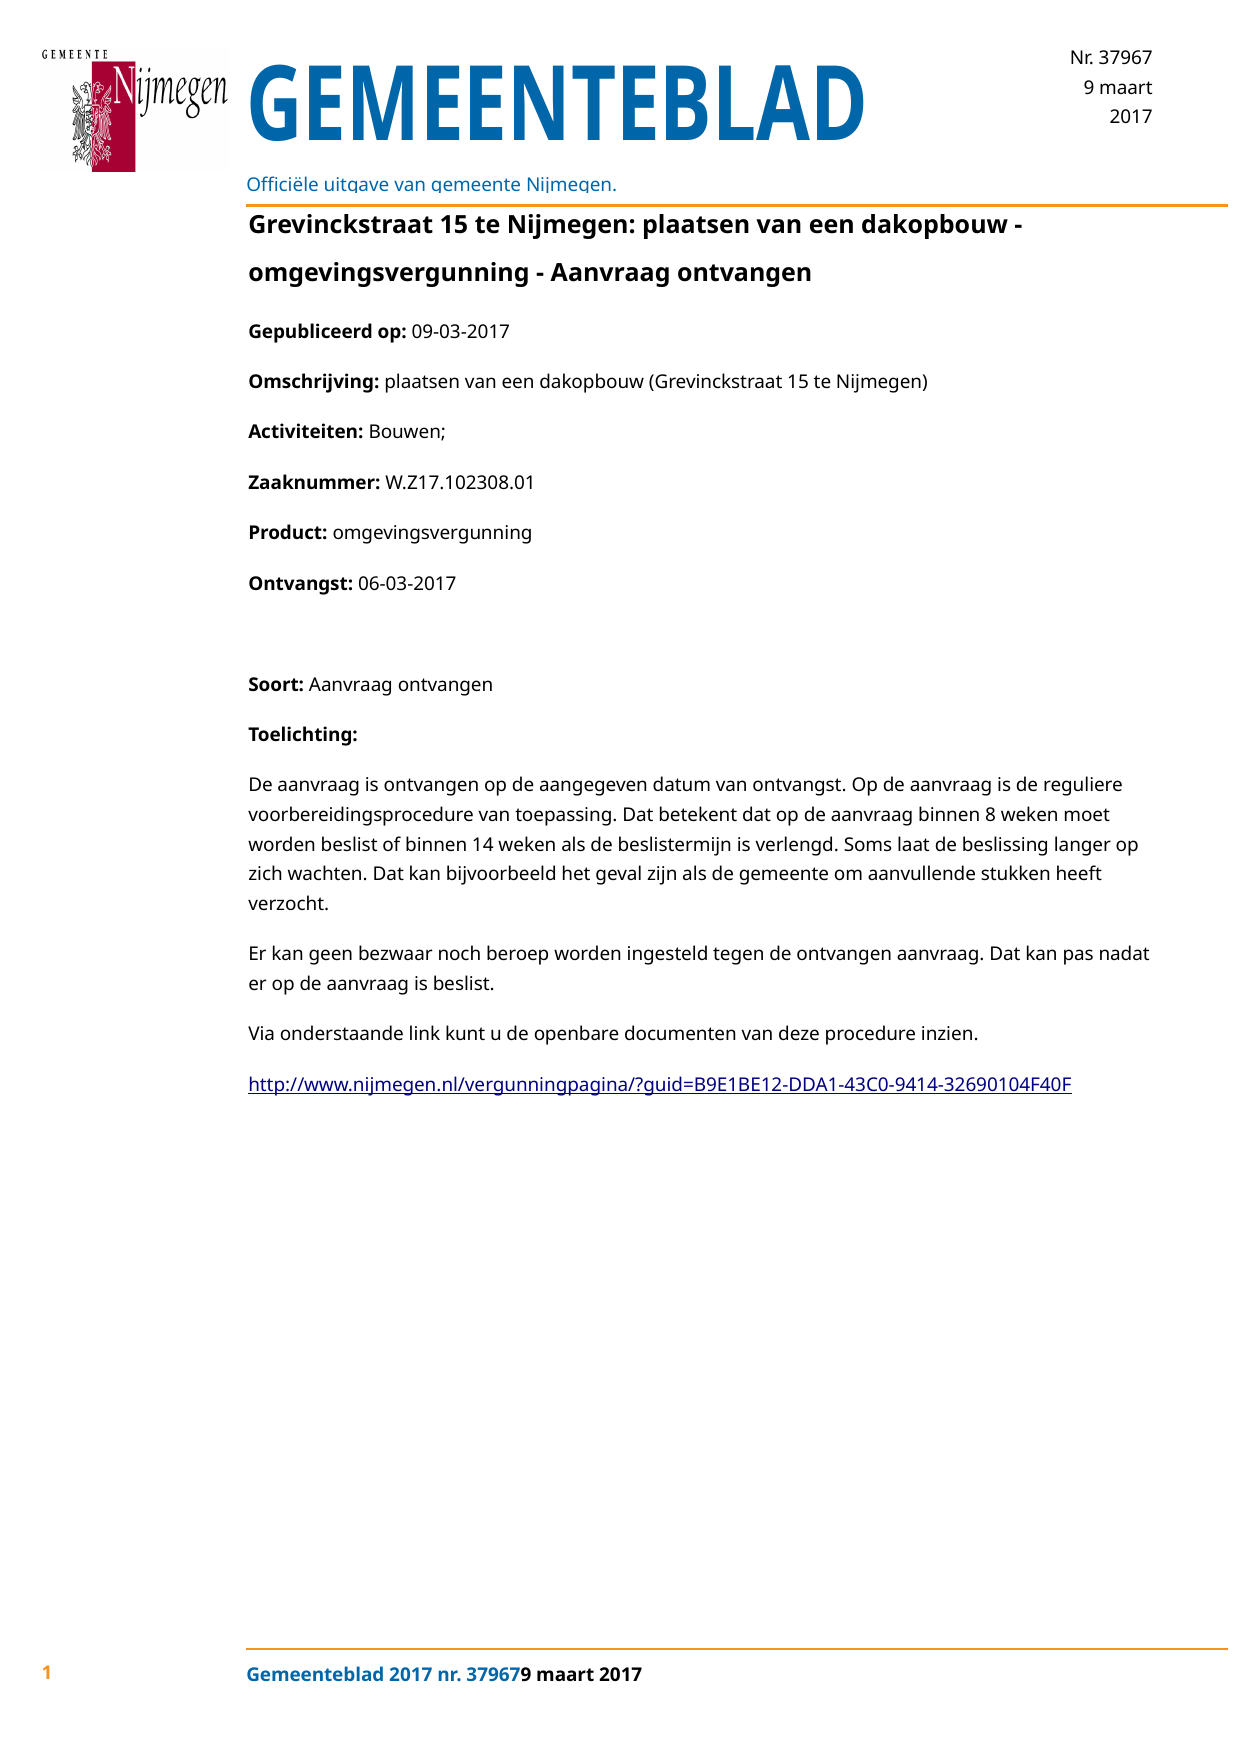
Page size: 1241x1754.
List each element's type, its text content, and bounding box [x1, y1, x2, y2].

text Grevinckstraat 15 te Nijmegen: plaatsen van een dakopbouw - omgevingsvergunning - Aanvraag ontvangen [248, 207, 1152, 288]
picture [41, 47, 231, 172]
text Gepubliceerd op: 09-03-2017 [248, 318, 1152, 344]
text De aanvraag is ontvangen op de aangegeven datum van ontvangst. Op de aanvraag is de reguliere voorbereidingsprocedure van toepassing. Dat betekent dat op de aanvraag binnen 8 weken moet worden beslist of binnen 14 weken als de beslistermijn is verlengd. Soms laat de beslissing langer op zich wachten. Dat kan bijvoorbeeld het geval zijn als de gemeente om aanvullende stukken heeft verzocht. [248, 772, 1152, 916]
text Ontvangst: 06-03-2017 [248, 570, 1152, 596]
text Zaaknummer: W.Z17.102308.01 [248, 469, 1152, 495]
text http://www.nijmegen.nl/vergunningpagina/?guid=B9E1BE12-DDA1-43C0-9414-32690104F40F [248, 1071, 1152, 1097]
text Toelichting: [248, 721, 1152, 747]
text Activiteiten: Bouwen; [248, 419, 1152, 444]
text Omschrijving: plaatsen van een dakopbouw (Grevinckstraat 15 te Nijmegen) [248, 368, 1152, 394]
text Via onderstaande link kunt u de openbare documenten van deze procedure inzien. [248, 1020, 1152, 1046]
text Soort: Aanvraag ontvangen [248, 671, 1152, 697]
text Er kan geen bezwaar noch beroep worden ingesteld tegen de ontvangen aanvraag. Dat kan pas nadat er op de aanvraag is beslist. [248, 940, 1152, 996]
text Product: omgevingsvergunning [248, 519, 1152, 545]
